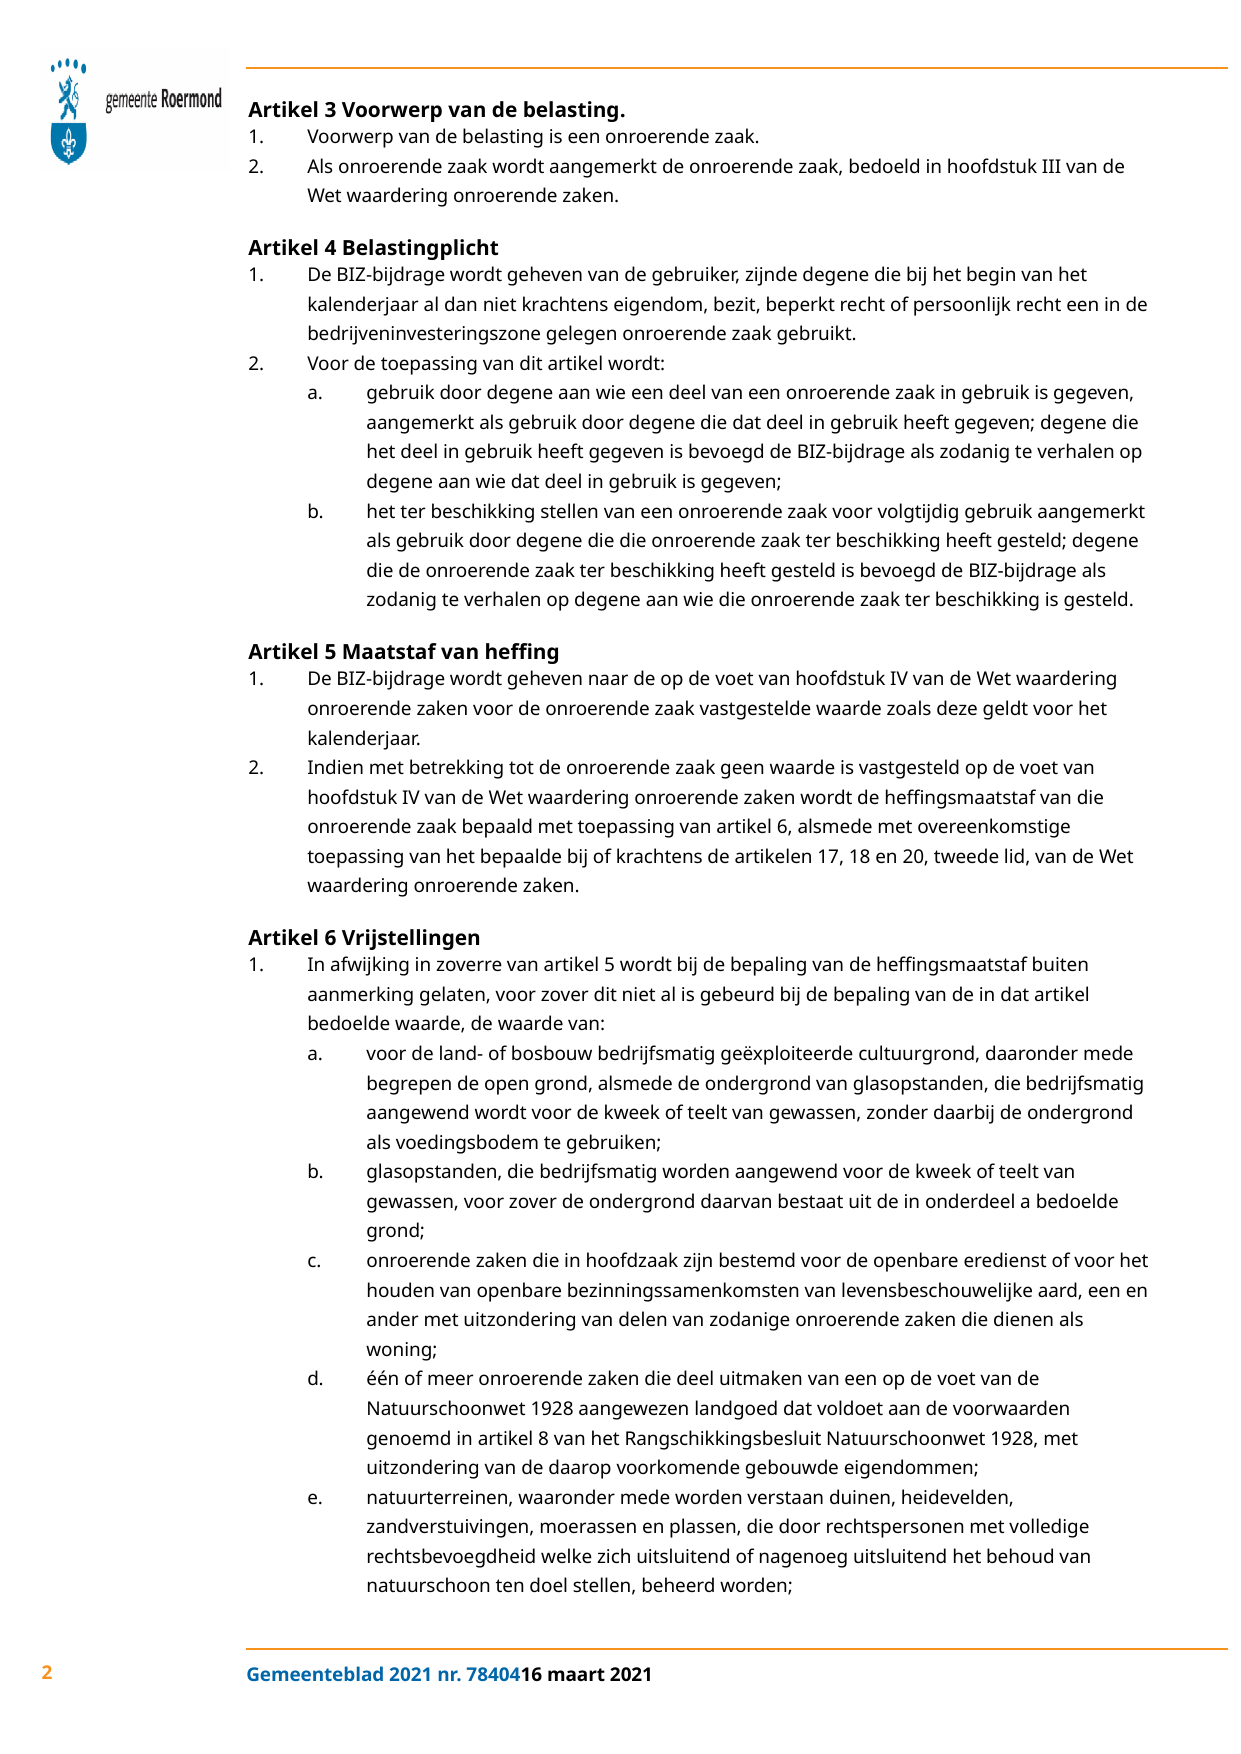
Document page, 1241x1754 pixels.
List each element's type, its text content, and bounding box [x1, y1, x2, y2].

text Artikel 6 Vrijstellingen [248, 923, 1152, 951]
list De BIZ-bijdrage wordt geheven van de gebruiker, zijnde degene die bij het begin van het kalenderjaar al dan niet krachtens eigendom, bezit, beperkt recht of persoonlijk recht een in de bedrijveninvesteringszone gelegen onroerende zaak gebruikt. [248, 261, 1152, 346]
list één of meer onroerende zaken die deel uitmaken van een op de voet van de Natuurschoonwet 1928 aangewezen landgoed dat voldoet aan de voorwaarden genoemd in artikel 8 van het Rangschikkingsbesluit Natuurschoonwet 1928, met uitzondering van de daarop voorkomende gebouwde eigendommen; [307, 1366, 1152, 1480]
list onroerende zaken die in hoofdzaak zijn bestemd voor de openbare eredienst of voor het houden van openbare bezinningssamenkomsten van levensbeschouwelijke aard, een en ander met uitzondering van delen van zodanige onroerende zaken die dienen als woning; [307, 1247, 1152, 1362]
list Indien met betrekking tot de onroerende zaak geen waarde is vastgesteld op de voet van hoofdstuk IV van de Wet waardering onroerende zaken wordt de heffingsmaatstaf van die onroerende zaak bepaald met toepassing van artikel 6, alsmede met overeenkomstige toepassing van het bepaalde bij of krachtens de artikelen 17, 18 en 20, tweede lid, van de Wet waardering onroerende zaken. [248, 754, 1152, 898]
text Artikel 3 Voorwerp van de belasting. [248, 95, 1152, 123]
text Artikel 4 Belastingplicht [248, 233, 1152, 261]
text Artikel 5 Maatstaf van heffing [248, 637, 1152, 666]
list gebruik door degene aan wie een deel van een onroerende zaak in gebruik is gegeven, aangemerkt als gebruik door degene die dat deel in gebruik heeft gegeven; degene die het deel in gebruik heeft gegeven is bevoegd de BIZ-bijdrage als zodanig te verhalen op degene aan wie dat deel in gebruik is gegeven; [307, 379, 1152, 494]
list het ter beschikking stellen van een onroerende zaak voor volgtijdig gebruik aangemerkt als gebruik door degene die die onroerende zaak ter beschikking heeft gesteld; degene die de onroerende zaak ter beschikking heeft gesteld is bevoegd de BIZ-bijdrage als zodanig te verhalen op degene aan wie die onroerende zaak ter beschikking is gesteld. [307, 498, 1152, 612]
list glasopstanden, die bedrijfsmatig worden aangewend voor de kweek of teelt van gewassen, voor zover de ondergrond daarvan bestaat uit de in onderdeel a bedoelde grond; [307, 1158, 1152, 1243]
list Als onroerende zaak wordt aangemerkt de onroerende zaak, bedoeld in hoofdstuk III van de Wet waardering onroerende zaken. [248, 153, 1152, 208]
list Voor de toepassing van dit artikel wordt: [248, 350, 1152, 376]
picture [41, 47, 231, 172]
list voor de land- of bosbouw bedrijfsmatig geëxploiteerde cultuurgrond, daaronder mede begrepen de open grond, alsmede de ondergrond van glasopstanden, die bedrijfsmatig aangewend wordt voor de kweek of teelt van gewassen, zonder daarbij de ondergrond als voedingsbodem te gebruiken; [307, 1040, 1152, 1155]
list Voorwerp van de belasting is een onroerende zaak. [248, 123, 1152, 149]
list De BIZ-bijdrage wordt geheven naar de op de voet van hoofdstuk IV van de Wet waardering onroerende zaken voor de onroerende zaak vastgestelde waarde zoals deze geldt voor het kalenderjaar. [248, 666, 1152, 750]
list natuurterreinen, waaronder mede worden verstaan duinen, heidevelden, zandverstuivingen, moerassen en plassen, die door rechtspersonen met volledige rechtsbevoegdheid welke zich uitsluitend of nagenoeg uitsluitend het behoud van natuurschoon ten doel stellen, beheerd worden; [307, 1484, 1152, 1598]
list In afwijking in zoverre van artikel 5 wordt bij de bepaling van de heffingsmaatstaf buiten aanmerking gelaten, voor zover dit niet al is gebeurd bij de bepaling van de in dat artikel bedoelde waarde, de waarde van: [248, 951, 1152, 1036]
